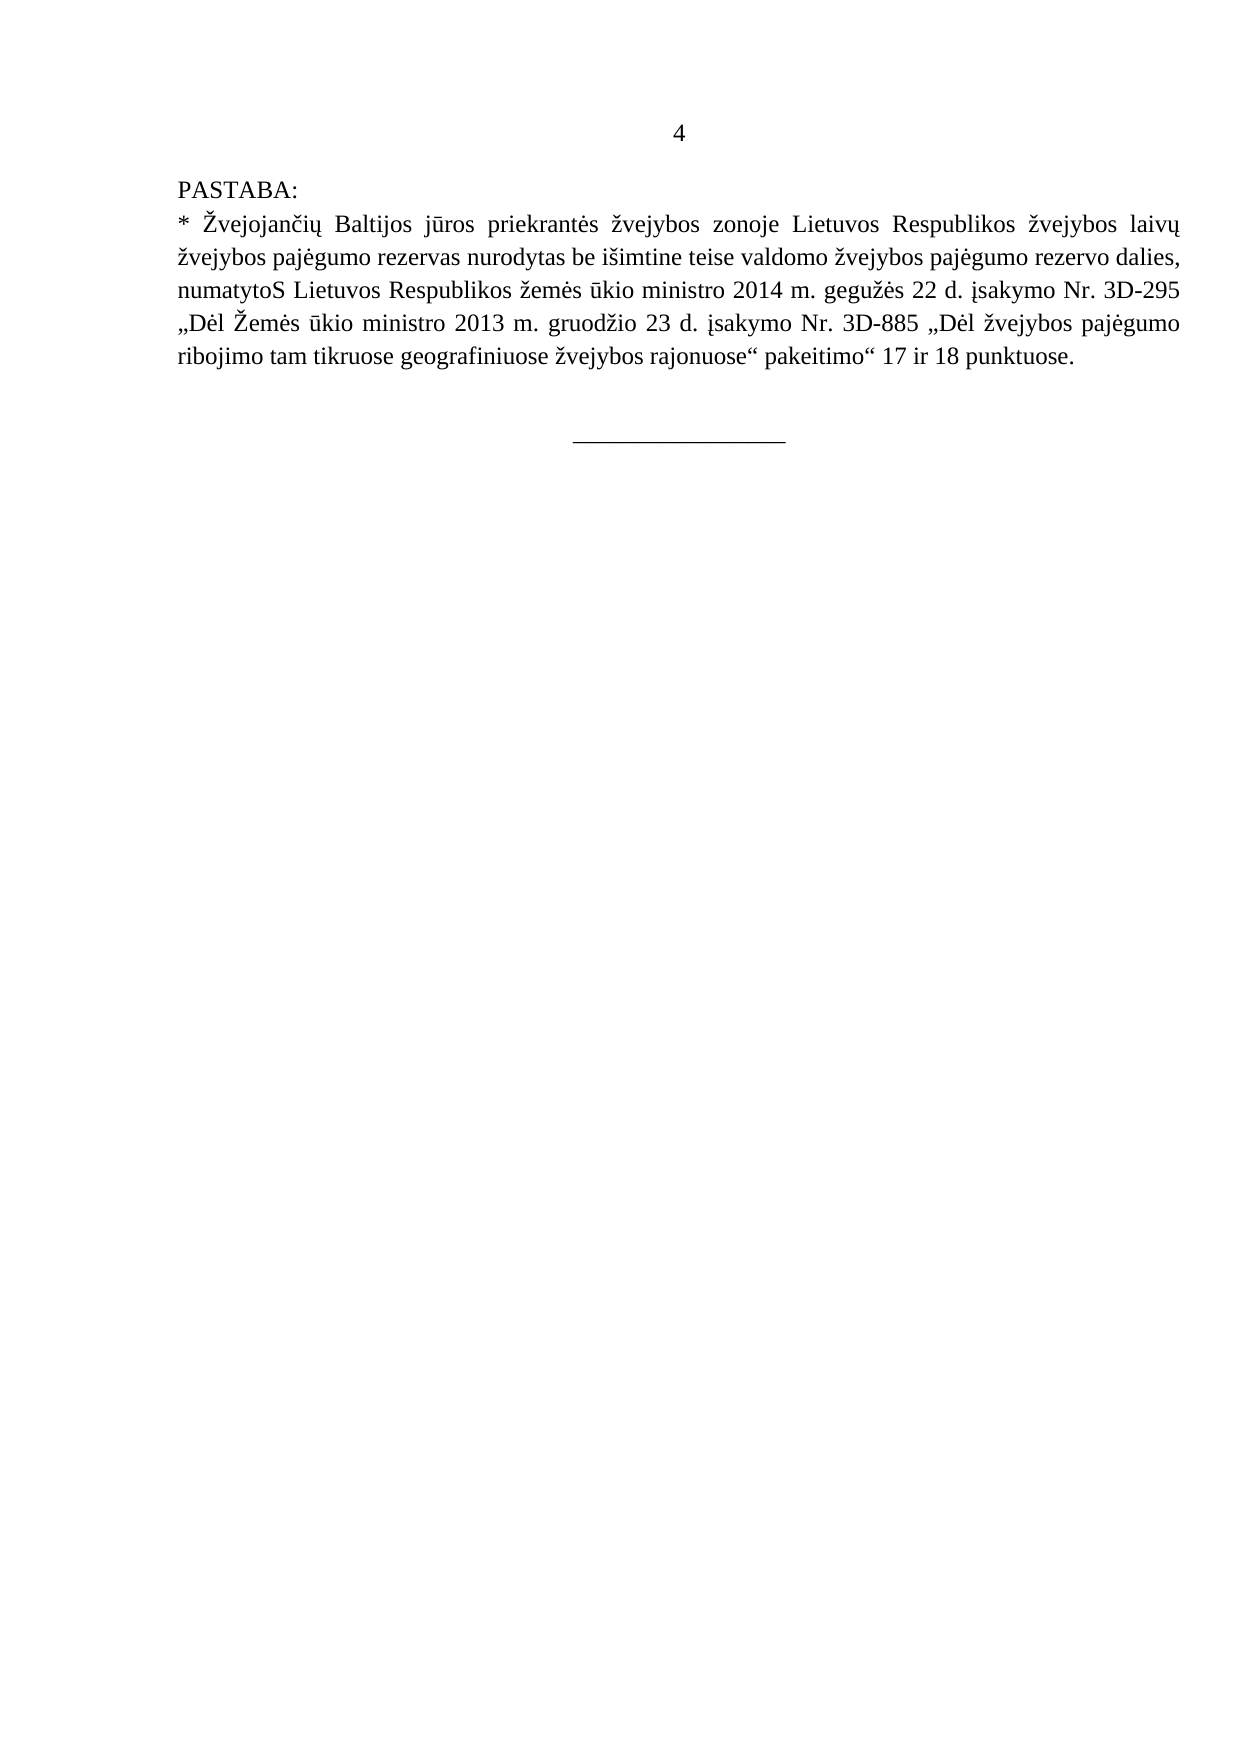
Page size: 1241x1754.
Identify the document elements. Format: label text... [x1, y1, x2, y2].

text PASTABA: [177, 176, 1181, 204]
text _________________ [177, 417, 1181, 446]
text * Žvejojančių Baltijos jūros priekrantės žvejybos zonoje Lietuvos Respublikos žvejybos laivų žvejybos pajėgumo rezervas nurodytas be išimtine teise valdomo žvejybos pajėgumo rezervo dalies, numatytoS Lietuvos Respublikos žemės ūkio ministro 2014 m. gegužės 22 d. įsakymo Nr. 3D-295 „Dėl Žemės ūkio ministro 2013 m. gruodžio 23 d. įsakymo Nr. 3D-885 „Dėl žvejybos pajėgumo ribojimo tam tikruose geografiniuose žvejybos rajonuose“ pakeitimo“ 17 ir 18 punktuose. [177, 209, 1181, 369]
